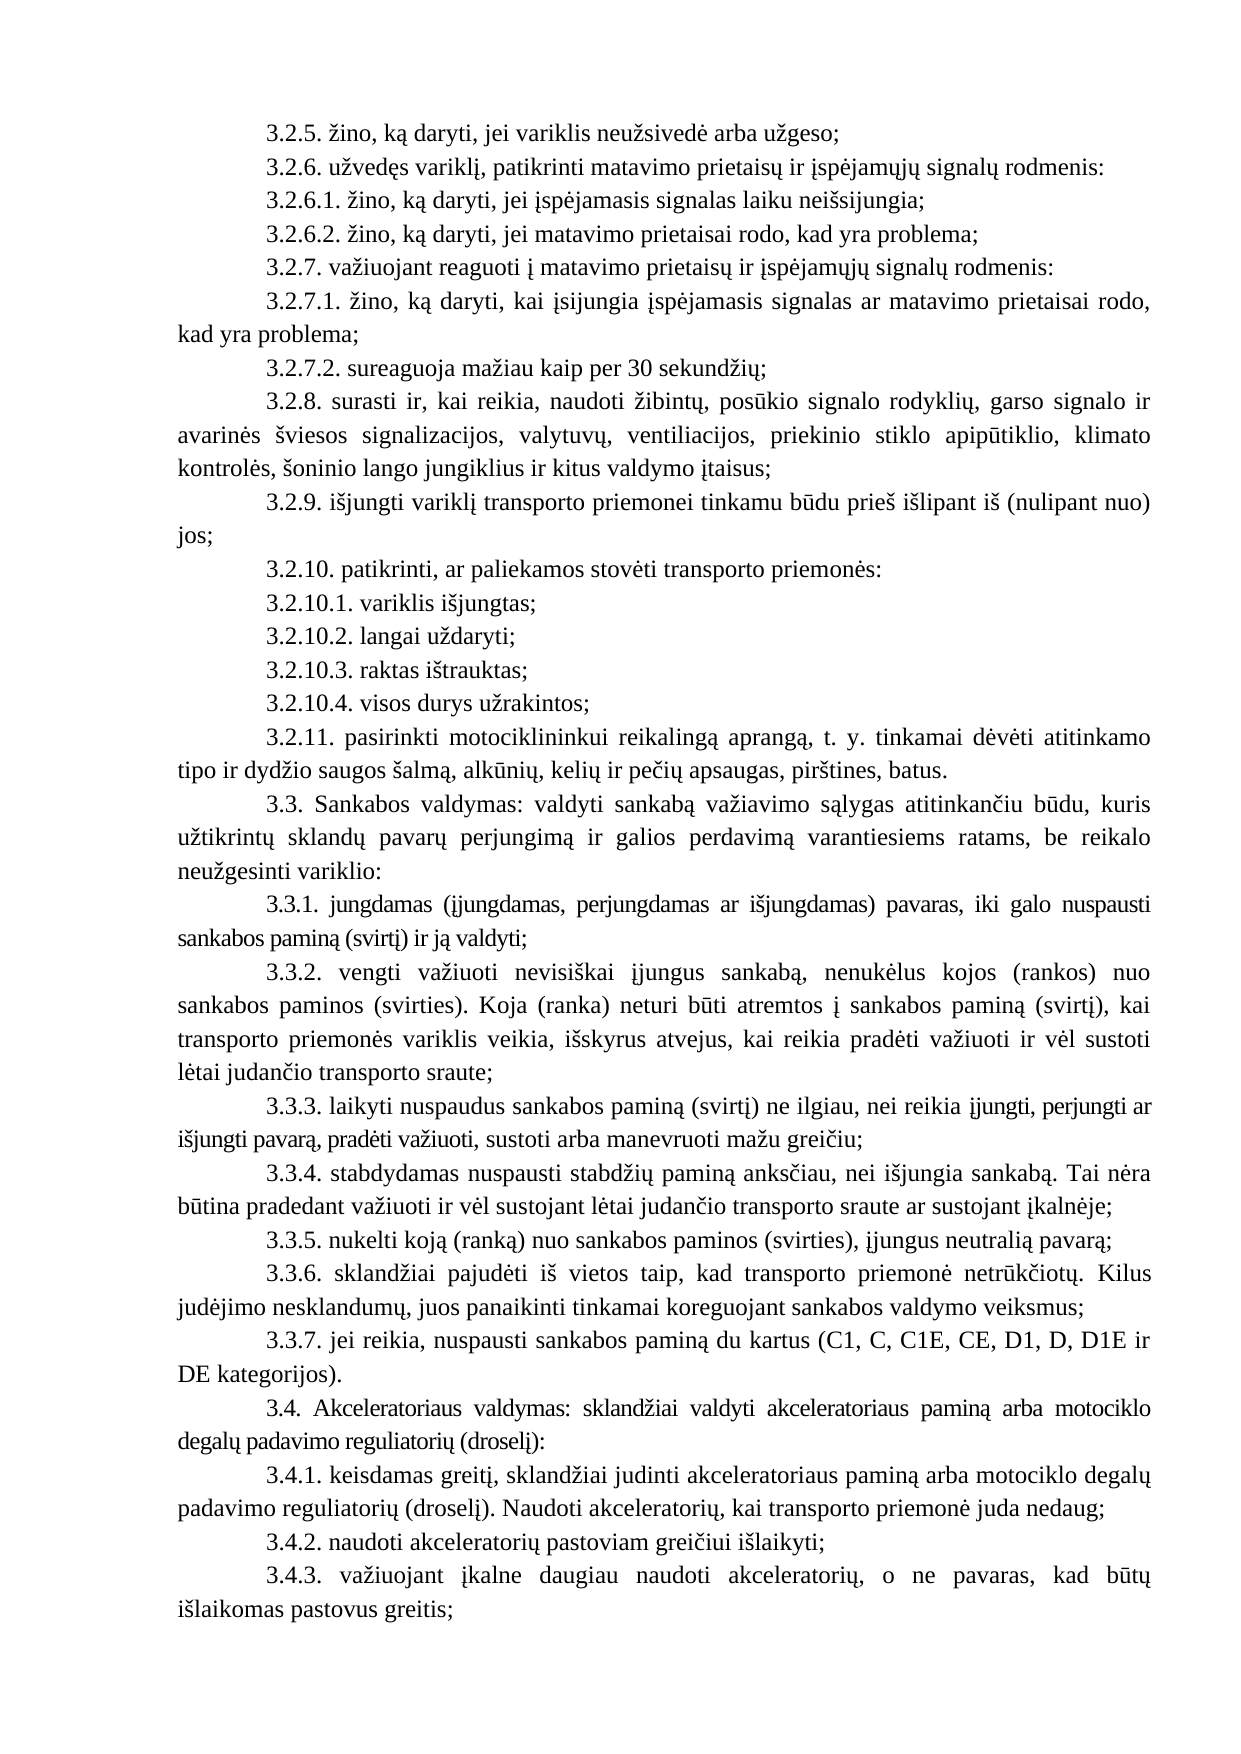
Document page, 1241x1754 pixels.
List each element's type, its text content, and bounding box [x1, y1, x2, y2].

text 3.2.10.1. variklis išjungtas; [177, 588, 1152, 616]
text 3.2.7. važiuojant reaguoti į matavimo prietaisų ir įspėjamųjų signalų rodmenis: [177, 252, 1152, 281]
text 3.2.10.4. visos durys užrakintos; [177, 688, 1152, 717]
text 3.2.8. surasti ir, kai reikia, naudoti žibintų, posūkio signalo rodyklių, garso signalo ir avarinės šviesos signalizacijos, valytuvų, ventiliacijos, priekinio stiklo apipūtiklio, klimato kontrolės, šoninio lango jungiklius ir kitus valdymo įtaisus; [177, 386, 1152, 482]
text 3.3.2. vengti važiuoti nevisiškai įjungus sankabą, nenukėlus kojos (rankos) nuo sankabos paminos (svirties). Koja (ranka) neturi būti atremtos į sankabos paminą (svirtį), kai transporto priemonės variklis veikia, išskyrus atvejus, kai reikia pradėti važiuoti ir vėl sustoti lėtai judančio transporto sraute; [177, 957, 1152, 1086]
text 3.2.10.3. raktas ištrauktas; [177, 655, 1152, 683]
text 3.2.5. žino, ką daryti, jei variklis neužsivedė arba užgeso; [177, 118, 1152, 147]
text 3.4.2. naudoti akceleratorių pastoviam greičiui išlaikyti; [177, 1527, 1152, 1556]
text 3.4. Akceleratoriaus valdymas: sklandžiai valdyti akceleratoriaus paminą arba motociklo degalų padavimo reguliatorių (droselį): [177, 1393, 1152, 1455]
text 3.2.6.2. žino, ką daryti, jei matavimo prietaisai rodo, kad yra problema; [177, 219, 1152, 247]
text 3.4.3. važiuojant įkalne daugiau naudoti akceleratorių, o ne pavaras, kad būtų išlaikomas pastovus greitis; [177, 1560, 1152, 1623]
text 3.3.1. jungdamas (įjungdamas, perjungdamas ar išjungdamas) pavaras, iki galo nuspausti sankabos paminą (svirtį) ir ją valdyti; [177, 889, 1152, 952]
text 3.2.11. pasirinkti motociklininkui reikalingą aprangą, t. y. tinkamai dėvėti atitinkamo tipo ir dydžio saugos šalmą, alkūnių, kelių ir pečių apsaugas, pirštines, batus. [177, 722, 1152, 784]
text 3.2.7.1. žino, ką daryti, kai įsijungia įspėjamasis signalas ar matavimo prietaisai rodo, kad yra problema; [177, 286, 1152, 348]
text 3.3. Sankabos valdymas: valdyti sankabą važiavimo sąlygas atitinkančiu būdu, kuris užtikrintų sklandų pavarų perjungimą ir galios perdavimą varantiesiems ratams, be reikalo neužgesinti variklio: [177, 789, 1152, 885]
text 3.3.7. jei reikia, nuspausti sankabos paminą du kartus (C1, C, C1E, CE, D1, D, D1E ir DE kategorijos). [177, 1326, 1152, 1388]
text 3.2.7.2. sureaguoja mažiau kaip per 30 sekundžių; [177, 353, 1152, 382]
text 3.3.6. sklandžiai pajudėti iš vietos taip, kad transporto priemonė netrūkčiotų. Kilus judėjimo nesklandumų, juos panaikinti tinkamai koreguojant sankabos valdymo veiksmus; [177, 1258, 1152, 1321]
text 3.2.10. patikrinti, ar paliekamos stovėti transporto priemonės: [177, 554, 1152, 583]
text 3.2.6.1. žino, ką daryti, jei įspėjamasis signalas laiku neišsijungia; [177, 185, 1152, 214]
text 3.2.6. užvedęs variklį, patikrinti matavimo prietaisų ir įspėjamųjų signalų rodmenis: [177, 152, 1152, 180]
text 3.3.5. nukelti koją (ranką) nuo sankabos paminos (svirties), įjungus neutralią pavarą; [177, 1225, 1152, 1254]
text 3.2.10.2. langai uždaryti; [177, 621, 1152, 650]
text 3.3.4. stabdydamas nuspausti stabdžių paminą anksčiau, nei išjungia sankabą. Tai nėra būtina pradedant važiuoti ir vėl sustojant lėtai judančio transporto sraute ar sustojant įkalnėje; [177, 1158, 1152, 1220]
text 3.4.1. keisdamas greitį, sklandžiai judinti akceleratoriaus paminą arba motociklo degalų padavimo reguliatorių (droselį). Naudoti akceleratorių, kai transporto priemonė juda nedaug; [177, 1460, 1152, 1522]
text 3.2.9. išjungti variklį transporto priemonei tinkamu būdu prieš išlipant iš (nulipant nuo) jos; [177, 487, 1152, 549]
text 3.3.3. laikyti nuspaudus sankabos paminą (svirtį) ne ilgiau, nei reikia įjungti, perjungti ar išjungti pavarą, pradėti važiuoti, sustoti arba manevruoti mažu greičiu; [177, 1091, 1152, 1153]
